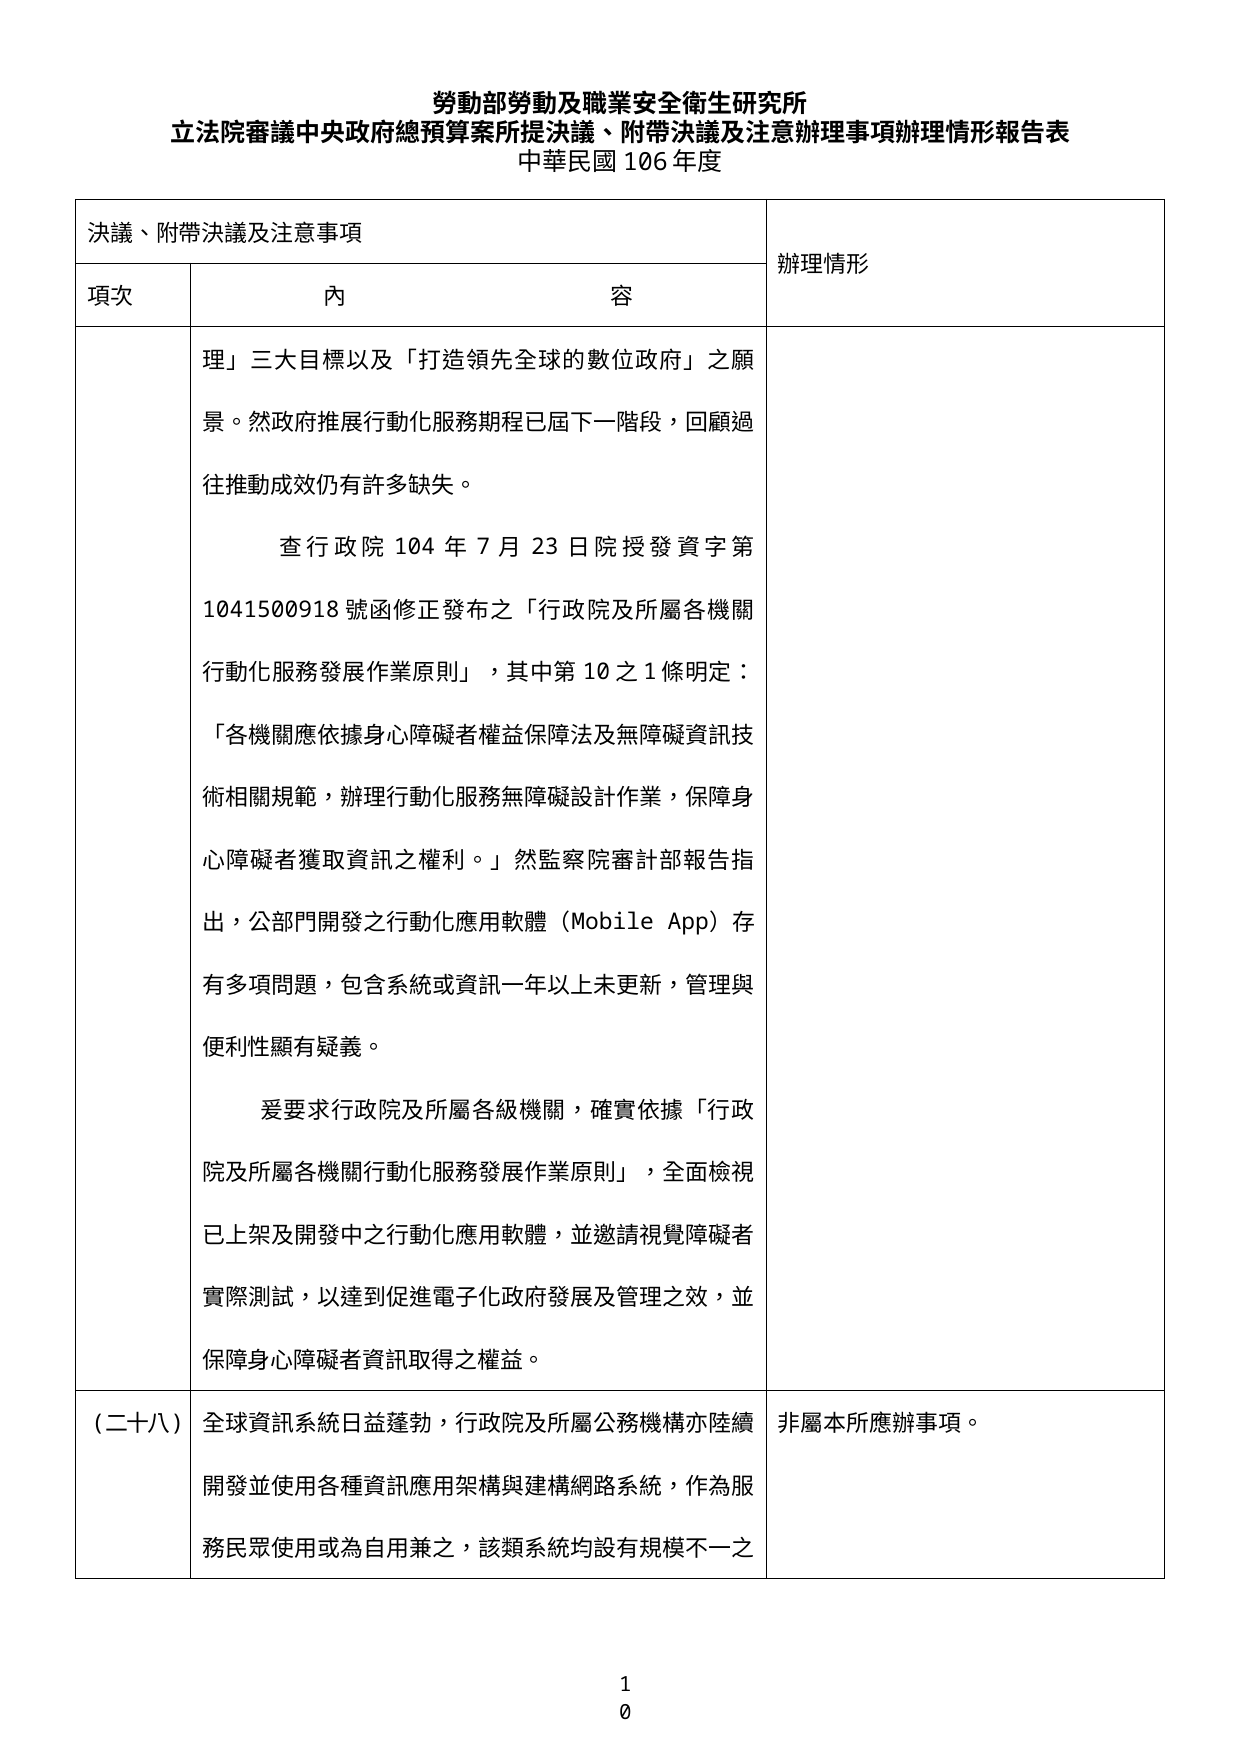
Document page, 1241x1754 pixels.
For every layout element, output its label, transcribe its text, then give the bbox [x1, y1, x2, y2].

table_cell 全球資訊系統日益蓬勃，行政院及所屬公務機構亦陸續開發並使用各種資訊應用架構與建構網路系統，作為服務民眾使用或為自用兼之，該類系統均設有規模不一之 [191, 1391, 766, 1578]
table_header 決議、附帶決議及注意事項 [76, 200, 766, 262]
table_cell 非屬本所應辦事項。 [767, 1391, 1164, 1578]
table_cell 項次 [76, 264, 190, 326]
table_cell [767, 327, 1164, 1389]
table_cell 理」三大目標以及「打造領先全球的數位政府」之願景。然政府推展行動化服務期程已屆下一階段，回顧過往推動成效仍有許多缺失。 查行政院104年7月23日院授發資字第1041500918號函修正發布之「行政院及所屬各機關行動化服務發展作業原則」，其中第10之1條明定：「各機關應依據身心障礙者權益保障法及無障礙資訊技術相關規範，辦理行動化服務無障礙設計作業，保障身心障礙者獲取資訊之權利。」然監察院審計部報告指出，公部門開發之行動化應用軟體（Mobile App）存有多項問題，包含系統或資訊一年以上未更新，管理與便利性顯有疑義。 爰要求行政院及所屬各級機關，確實依據「行政院及所屬各機關行動化服務發展作業原則」，全面檢視已上架及開發中之行動化應用軟體，並邀請視覺障礙者實際測試，以達到促進電子化政府發展及管理之效，並保障身心障礙者資訊取得之權益。 [191, 327, 766, 1389]
table_header 辦理情形 [767, 200, 1164, 326]
table_cell [76, 327, 190, 1389]
table_cell 內 容 [191, 264, 766, 326]
table_cell (二十八) [76, 1391, 190, 1578]
